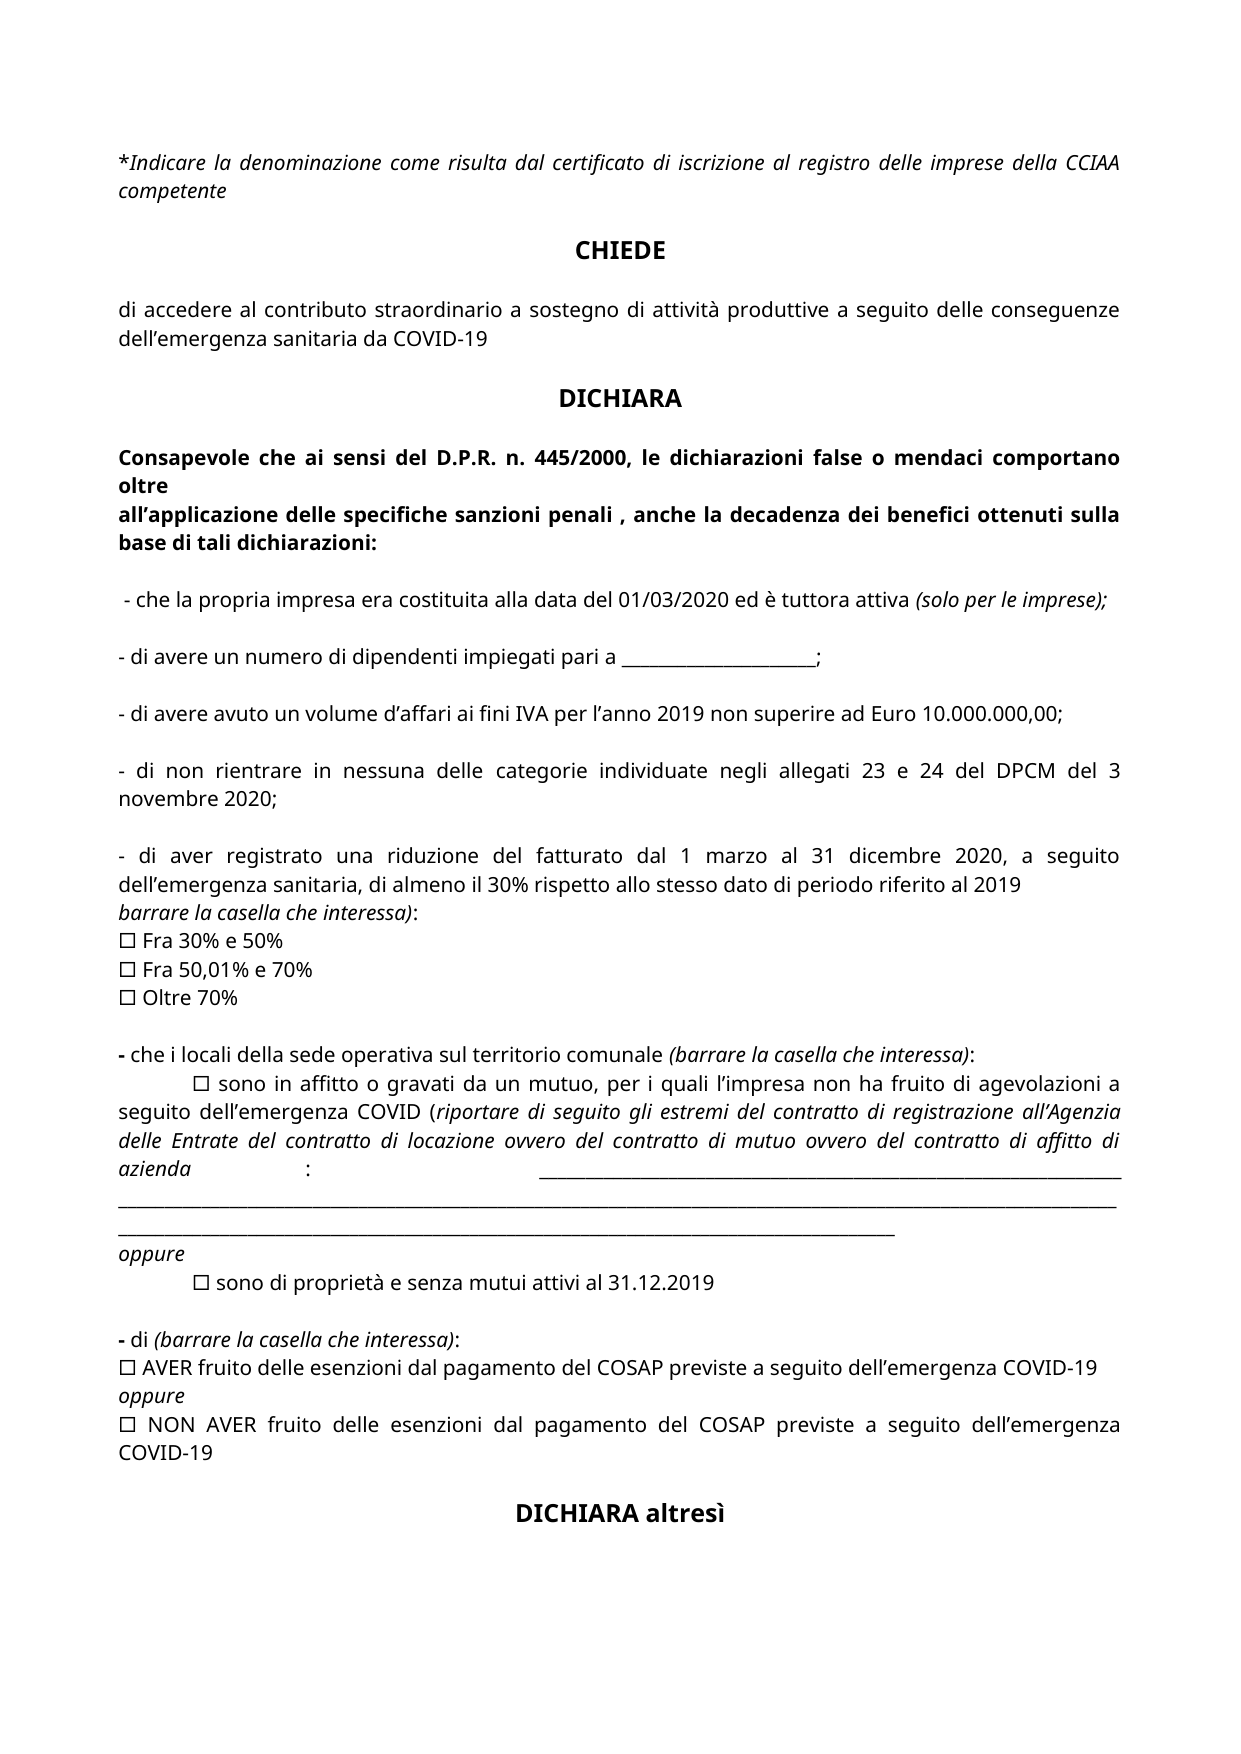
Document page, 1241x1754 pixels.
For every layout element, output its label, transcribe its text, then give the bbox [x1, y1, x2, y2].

text  sono di proprietà e senza mutui attivi al 31.12.2019 [118, 1268, 1122, 1296]
text  Fra 50,01% e 70% [118, 955, 1122, 983]
text - di aver registrato una riduzione del fatturato dal 1 marzo al 31 dicembre 2020, a seguito dell’emergenza sanitaria, di almeno il 30% rispetto allo stesso dato di periodo riferito al 2019 [118, 841, 1122, 898]
text DICHIARA altresì [118, 1495, 1122, 1529]
text di accedere al contributo straordinario a sostegno di attività produttive a seguito delle conseguenze dell’emergenza sanitaria da COVID-19 [118, 295, 1122, 352]
text - di (barrare la casella che interessa): [118, 1325, 1122, 1353]
text - che i locali della sede operativa sul territorio comunale (barrare la casella che interessa): [118, 1040, 1122, 1069]
text  sono in affitto o gravati da un mutuo, per i quali l’impresa non ha fruito di agevolazioni a seguito dell’emergenza COVID (riportare di seguito gli estremi del contratto di registrazione all’Agenzia delle Entrate del contratto di locazione ovvero del contratto di mutuo ovvero del contratto di affitto di azienda : _______________________________________________________________ ________________________________________________________________________________________________________________________________________________________________________________________________ [118, 1069, 1122, 1239]
text  AVER fruito delle esenzioni dal pagamento del COSAP previste a seguito dell’emergenza COVID-19 [118, 1353, 1122, 1382]
text - di avere un numero di dipendenti impiegati pari a _____________________; [118, 642, 1122, 671]
text all’applicazione delle specifiche sanzioni penali , anche la decadenza dei benefici ottenuti sulla base di tali dichiarazioni: [118, 500, 1122, 557]
text  Oltre 70% [118, 983, 1122, 1012]
text  Fra 30% e 50% [118, 927, 1122, 955]
text oppure [118, 1239, 1122, 1268]
text Consapevole che ai sensi del D.P.R. n. 445/2000, le dichiarazioni false o mendaci comportano oltre [118, 443, 1122, 500]
text barrare la casella che interessa): [118, 898, 1122, 927]
text - che la propria impresa era costituita alla data del 01/03/2020 ed è tuttora attiva (solo per le imprese); [118, 585, 1122, 614]
text  NON AVER fruito delle esenzioni dal pagamento del COSAP previste a seguito dell’emergenza COVID-19 [118, 1410, 1122, 1467]
text - di avere avuto un volume d’affari ai fini IVA per l’anno 2019 non superire ad Euro 10.000.000,00; [118, 699, 1122, 728]
text *Indicare la denominazione come risulta dal certificato di iscrizione al registro delle imprese della CCIAA competente [118, 148, 1122, 204]
text CHIEDE [118, 233, 1122, 267]
text - di non rientrare in nessuna delle categorie individuate negli allegati 23 e 24 del DPCM del 3 novembre 2020; [118, 756, 1122, 813]
text oppure [118, 1382, 1122, 1410]
text DICHIARA [118, 381, 1122, 415]
